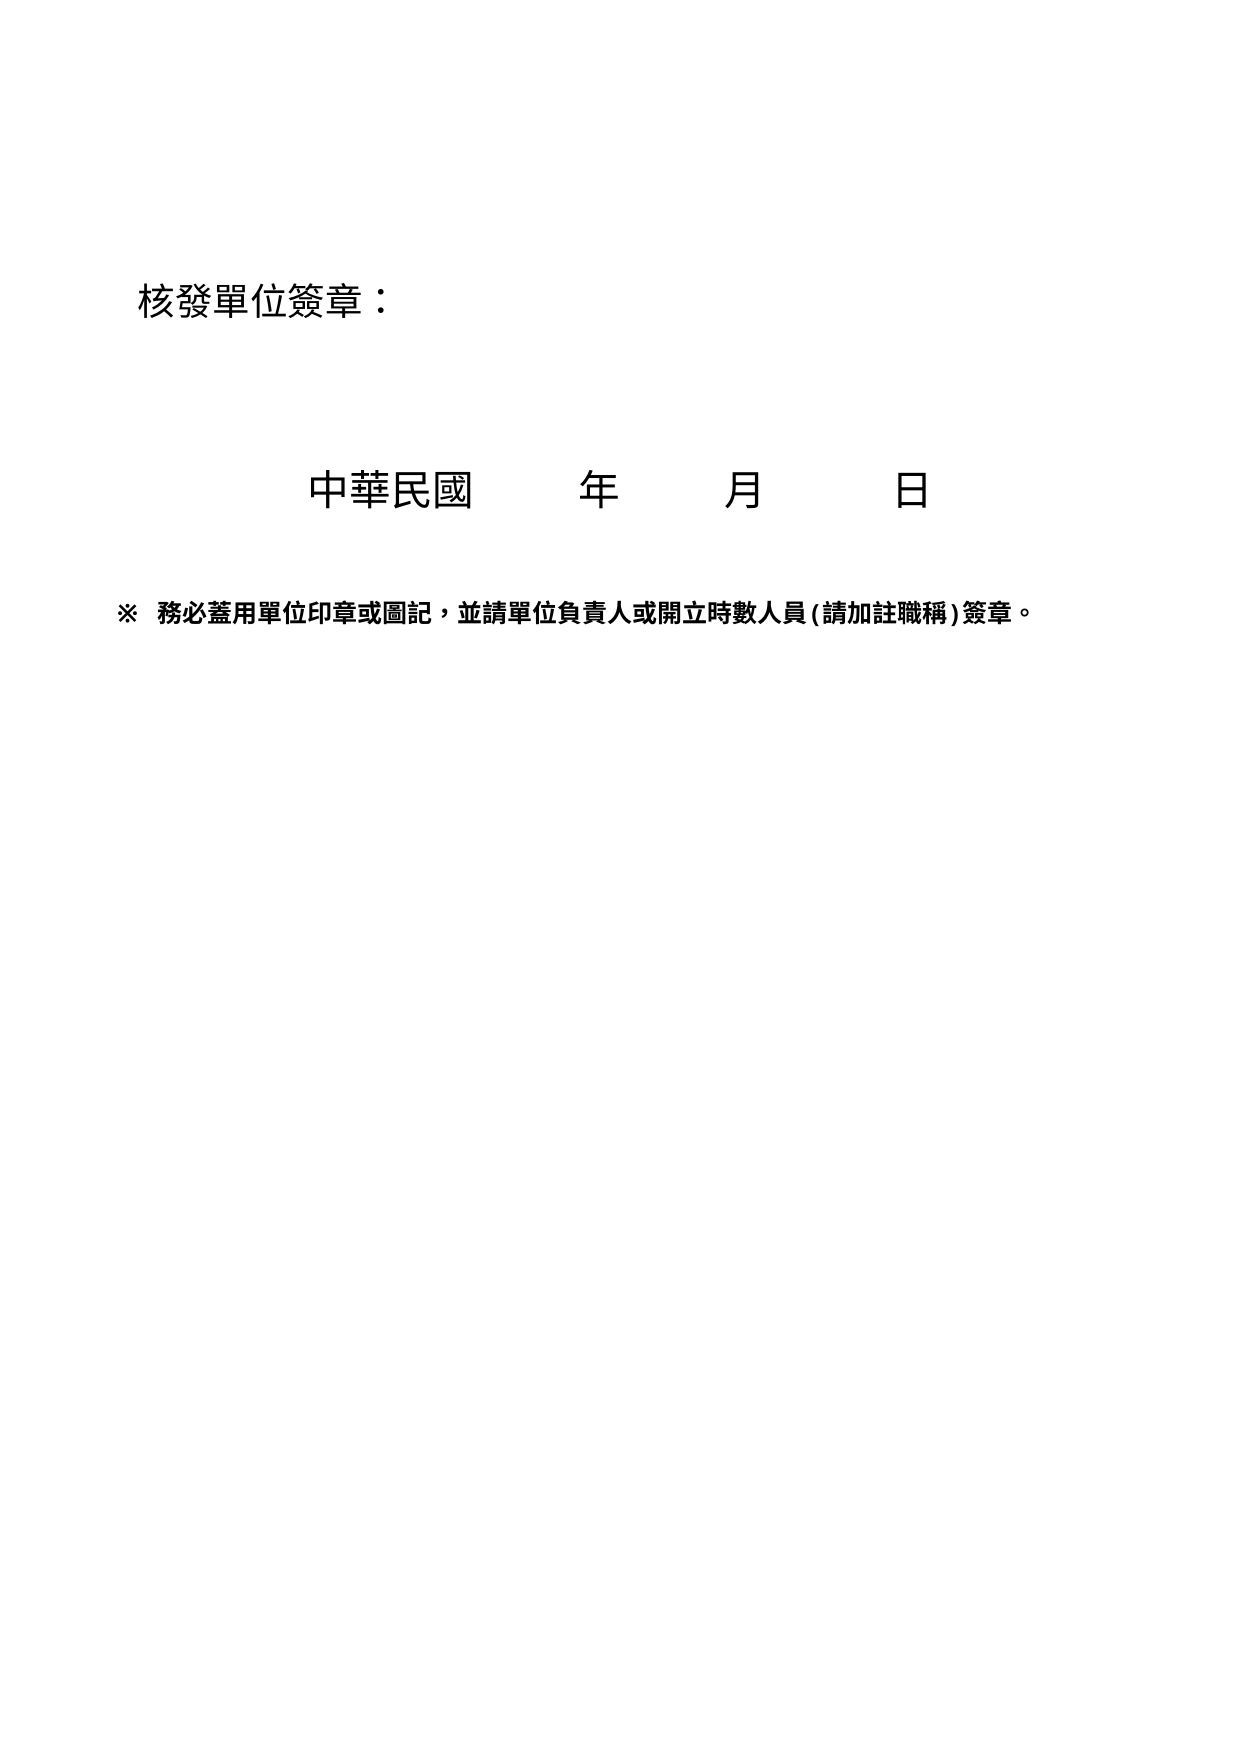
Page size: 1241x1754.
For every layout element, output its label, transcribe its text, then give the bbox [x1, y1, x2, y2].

text ※ 務必蓋用單位印章或圖記，並請單位負責人或開立時數人員(請加註職稱)簽章。 [112, 570, 1128, 633]
text 中華民國 年 月 日 [112, 445, 1128, 508]
text 核發單位簽章： [137, 258, 1128, 320]
